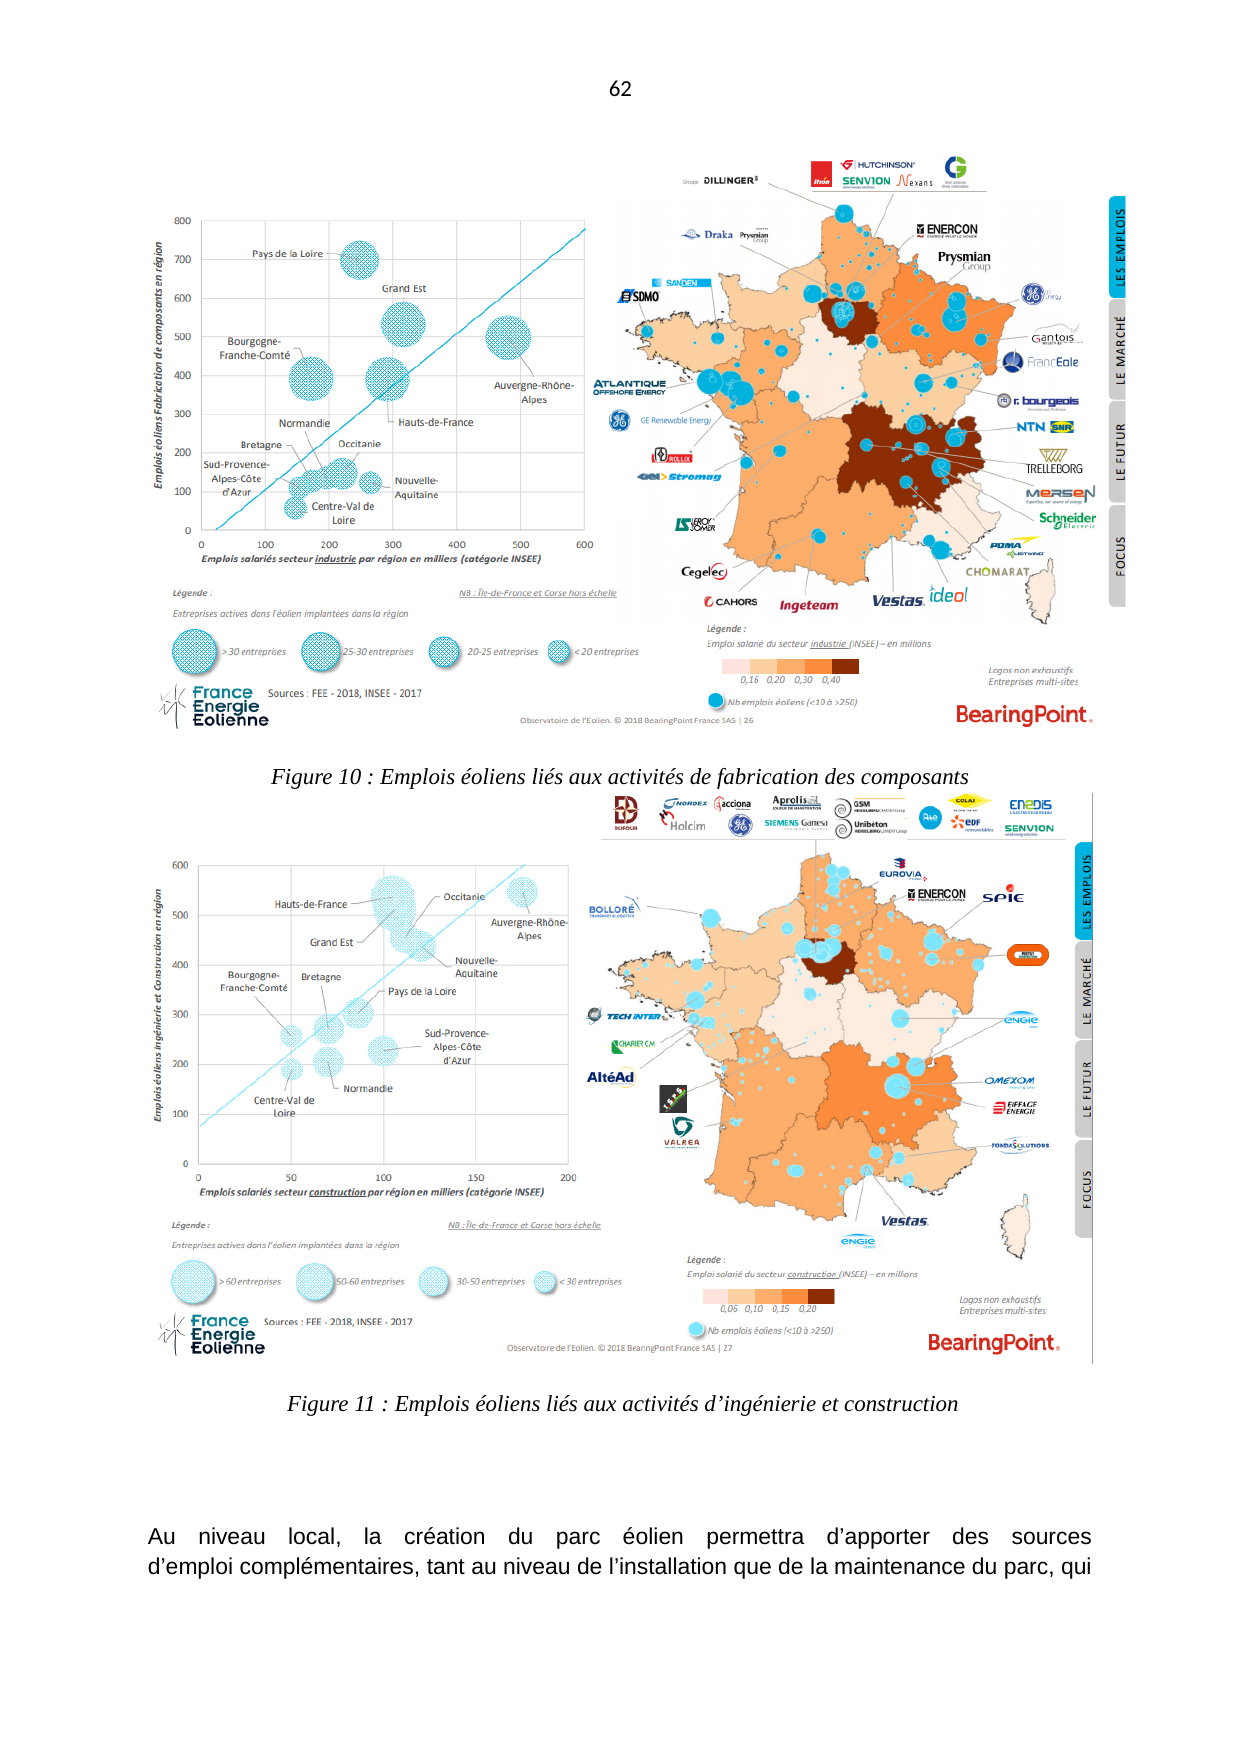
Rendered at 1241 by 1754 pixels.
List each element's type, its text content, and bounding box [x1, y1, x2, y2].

text Figure 10 : Emplois éoliens liés aux activités de fabrication des composants [148, 763, 1093, 789]
text Figure 11 : Emplois éoliens liés aux activités d’ingénierie et construction [148, 1390, 1093, 1417]
text Au niveau local, la création du parc éolien permettra d’apporter des sources d’emploi complémentaires, tant au niveau de l’installation que de la maintenance du parc, qui [148, 1523, 1093, 1579]
picture [147, 793, 1093, 1364]
picture [147, 147, 1126, 737]
